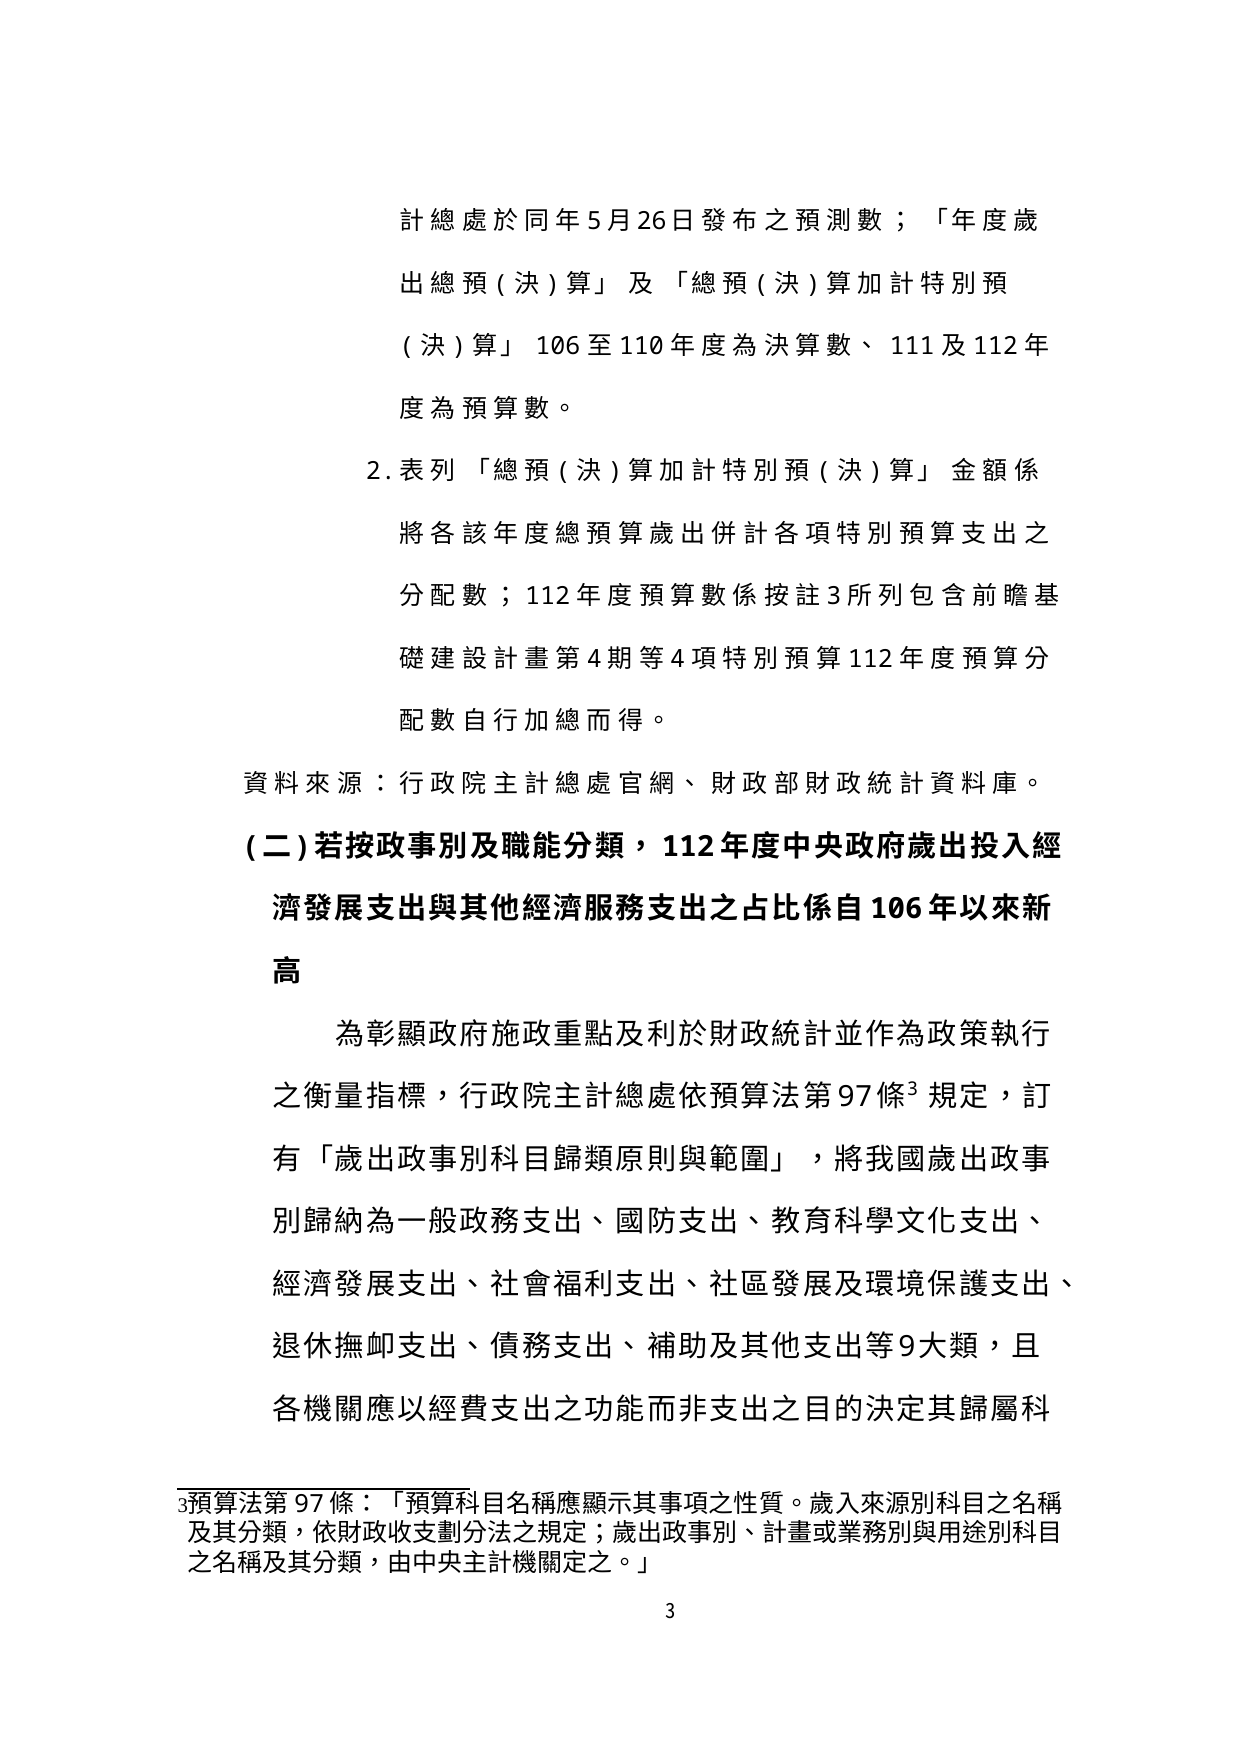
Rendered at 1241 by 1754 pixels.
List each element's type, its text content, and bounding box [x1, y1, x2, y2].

text 2.表列「總預(決)算加計特別預(決)算」金額係將各該年度總預算歲出併計各項特別預算支出之分配數；112年度預算數係按註3所列包含前瞻基礎建設計畫第4期等4項特別預算112年度預算分配數自行加總而得。 [364, 427, 1067, 740]
text 計總處於同年5月26日發布之預測數；「年度歲出總預(決)算」及「總預(決)算加計特別預(決)算」106至110年度為決算數、111及112年度為預算數。 [238, 177, 1065, 427]
text 資料來源：行政院主計總處官網、財政部財政統計資料庫。 [237, 740, 1065, 802]
text 預算法第97條：「預算科目名稱應顯示其事項之性質。歲入來源別科目之名稱及其分類，依財政收支劃分法之規定；歲出政事別、計畫或業務別與用途別科目之名稱及其分類，由中央主計機關定之。」 [177, 1489, 1063, 1577]
text (二)若按政事別及職能分類，112年度中央政府歲出投入經濟發展支出與其他經濟服務支出之占比係自106年以來新高 [236, 802, 1063, 990]
text 為彰顯政府施政重點及利於財政統計並作為政策執行之衡量指標，行政院主計總處依預算法第97條規定，訂有「歲出政事別科目歸類原則與範圍」，將我國歲出政事別歸納為一般政務支出、國防支出、教育科學文化支出、經濟發展支出、社會福利支出、社區發展及環境保護支出、退休撫卹支出、債務支出、補助及其他支出等9大類，且各機關應以經費支出之功能而非支出之目的決定其歸屬科目，並據以依同法第37條規定彙編單位預算；另為便於就政府部門投資及資源運用進行分析，該總處訂有「各機關歲出按職能及經濟性分類應行注意事項」，係按其所希冀達成特定之目的予以歸類，期外界瞭解政府服務之性質，經彙整各機關編列之職能別分類資料將作為總預算(案)參考表。 [266, 990, 1063, 1427]
